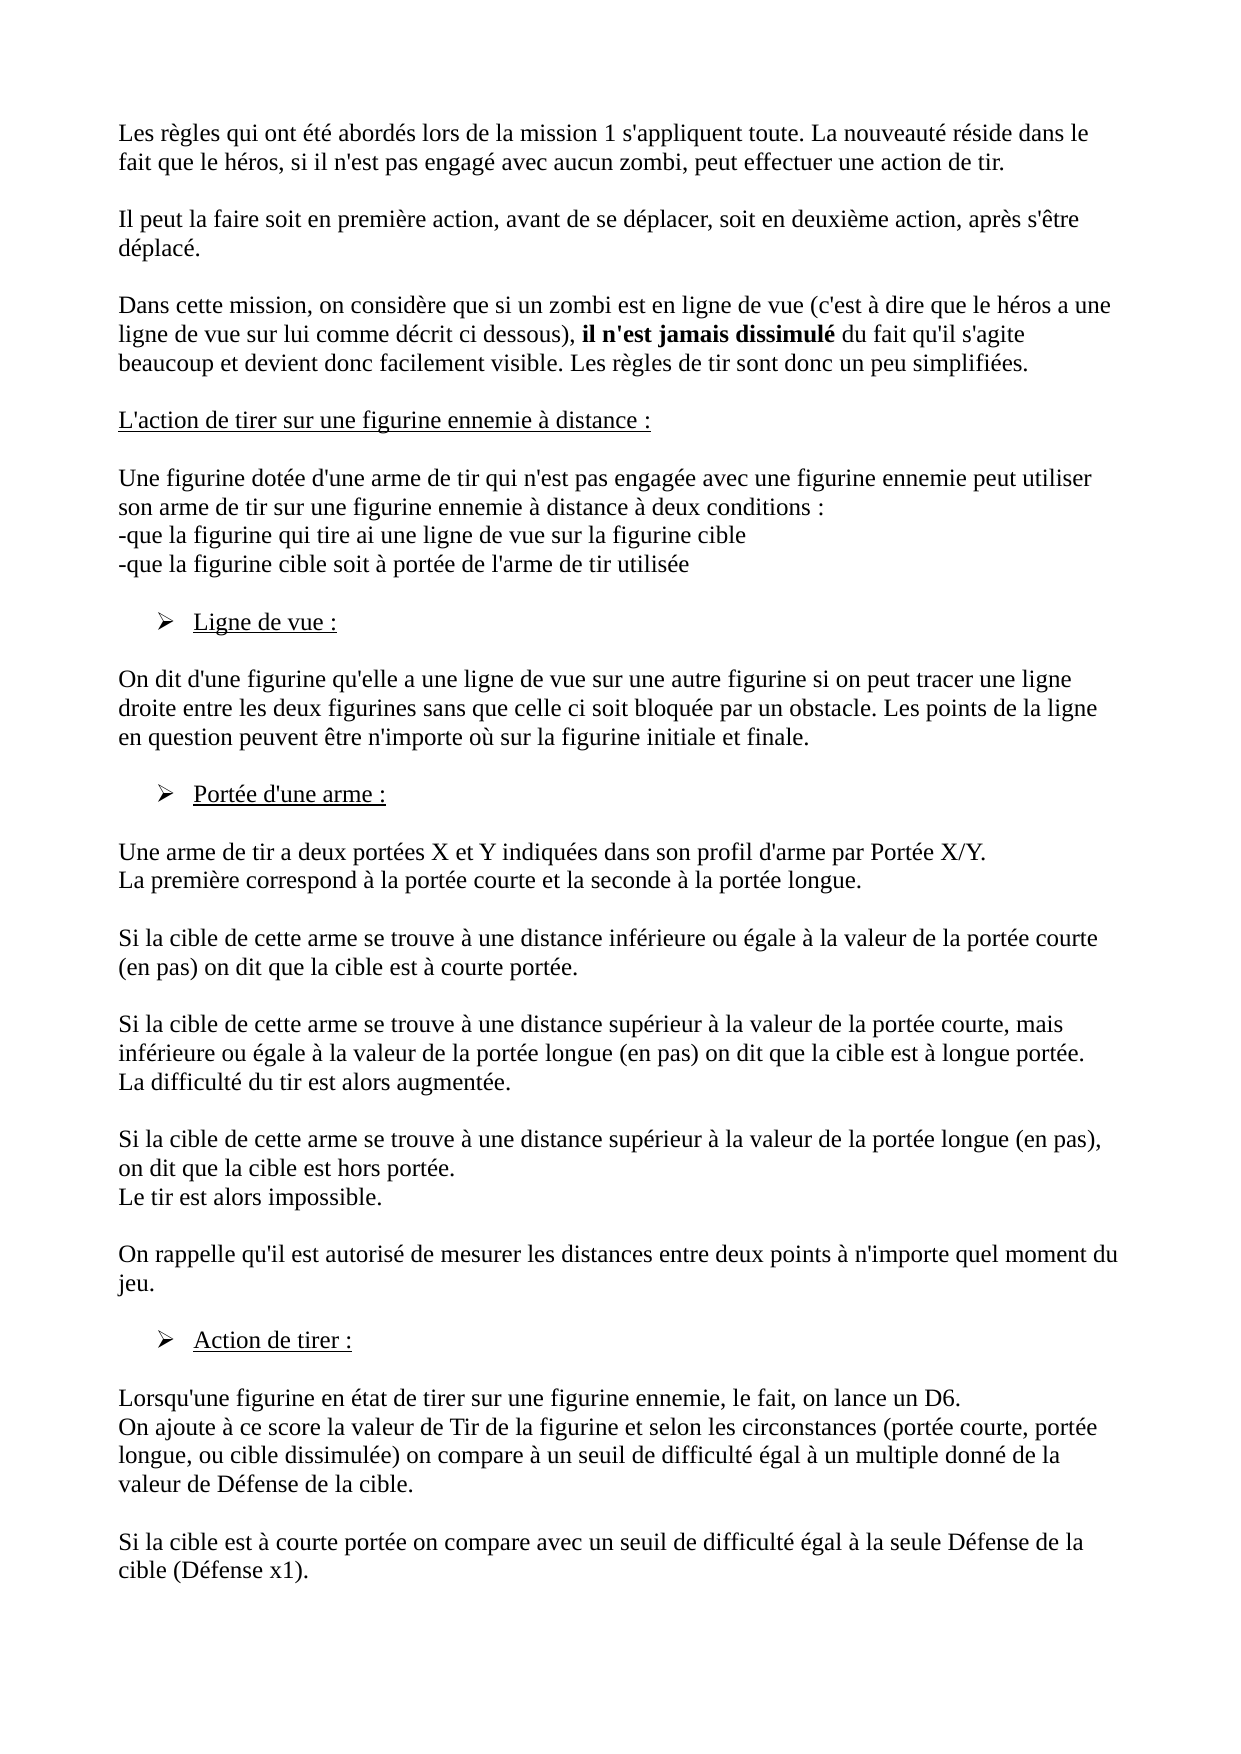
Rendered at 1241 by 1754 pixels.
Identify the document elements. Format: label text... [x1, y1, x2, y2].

text -que la figurine qui tire ai une ligne de vue sur la figurine cible [118, 521, 1122, 549]
text Si la cible est à courte portée on compare avec un seuil de difficulté égal à la seule Défense de la cible (Défense x1). [118, 1527, 1122, 1584]
text Les règles qui ont été abordés lors de la mission 1 s'appliquent toute. La nouveauté réside dans le fait que le héros, si il n'est pas engagé avec aucun zombi, peut effectuer une action de tir. [118, 118, 1122, 176]
text On dit d'une figurine qu'elle a une ligne de vue sur une autre figurine si on peut tracer une ligne droite entre les deux figurines sans que celle ci soit bloquée par un obstacle. Les points de la ligne en question peuvent être n'importe où sur la figurine initiale et finale. [118, 664, 1122, 751]
text Une figurine dotée d'une arme de tir qui n'est pas engagée avec une figurine ennemie peut utiliser son arme de tir sur une figurine ennemie à distance à deux conditions : [118, 463, 1122, 521]
text Lorsqu'une figurine en état de tirer sur une figurine ennemie, le fait, on lance un D6. [118, 1383, 1122, 1412]
text L'action de tirer sur une figurine ennemie à distance : [118, 406, 1122, 434]
list Action de tirer : [156, 1326, 1122, 1354]
list Ligne de vue : [156, 607, 1122, 636]
text La première correspond à la portée courte et la seconde à la portée longue. [118, 866, 1122, 894]
text Une arme de tir a deux portées X et Y indiquées dans son profil d'arme par Portée X/Y. [118, 837, 1122, 866]
text On ajoute à ce score la valeur de Tir de la figurine et selon les circonstances (portée courte, portée longue, ou cible dissimulée) on compare à un seuil de difficulté égal à un multiple donné de la valeur de Défense de la cible. [118, 1412, 1122, 1498]
text -que la figurine cible soit à portée de l'arme de tir utilisée [118, 549, 1122, 578]
text Il peut la faire soit en première action, avant de se déplacer, soit en deuxième action, après s'être déplacé. [118, 204, 1122, 262]
text Si la cible de cette arme se trouve à une distance inférieure ou égale à la valeur de la portée courte (en pas) on dit que la cible est à courte portée. [118, 923, 1122, 981]
text Le tir est alors impossible. [118, 1182, 1122, 1211]
text Si la cible de cette arme se trouve à une distance supérieur à la valeur de la portée courte, mais inférieure ou égale à la valeur de la portée longue (en pas) on dit que la cible est à longue portée. [118, 1009, 1122, 1067]
list Portée d'une arme : [156, 779, 1122, 808]
text On rappelle qu'il est autorisé de mesurer les distances entre deux points à n'importe quel moment du jeu. [118, 1239, 1122, 1297]
text La difficulté du tir est alors augmentée. [118, 1067, 1122, 1096]
text Dans cette mission, on considère que si un zombi est en ligne de vue (c'est à dire que le héros a une ligne de vue sur lui comme décrit ci dessous), il n'est jamais dissimulé du fait qu'il s'agite beaucoup et devient donc facilement visible. Les règles de tir sont donc un peu simplifiées. [118, 291, 1122, 377]
text Si la cible de cette arme se trouve à une distance supérieur à la valeur de la portée longue (en pas), on dit que la cible est hors portée. [118, 1124, 1122, 1182]
